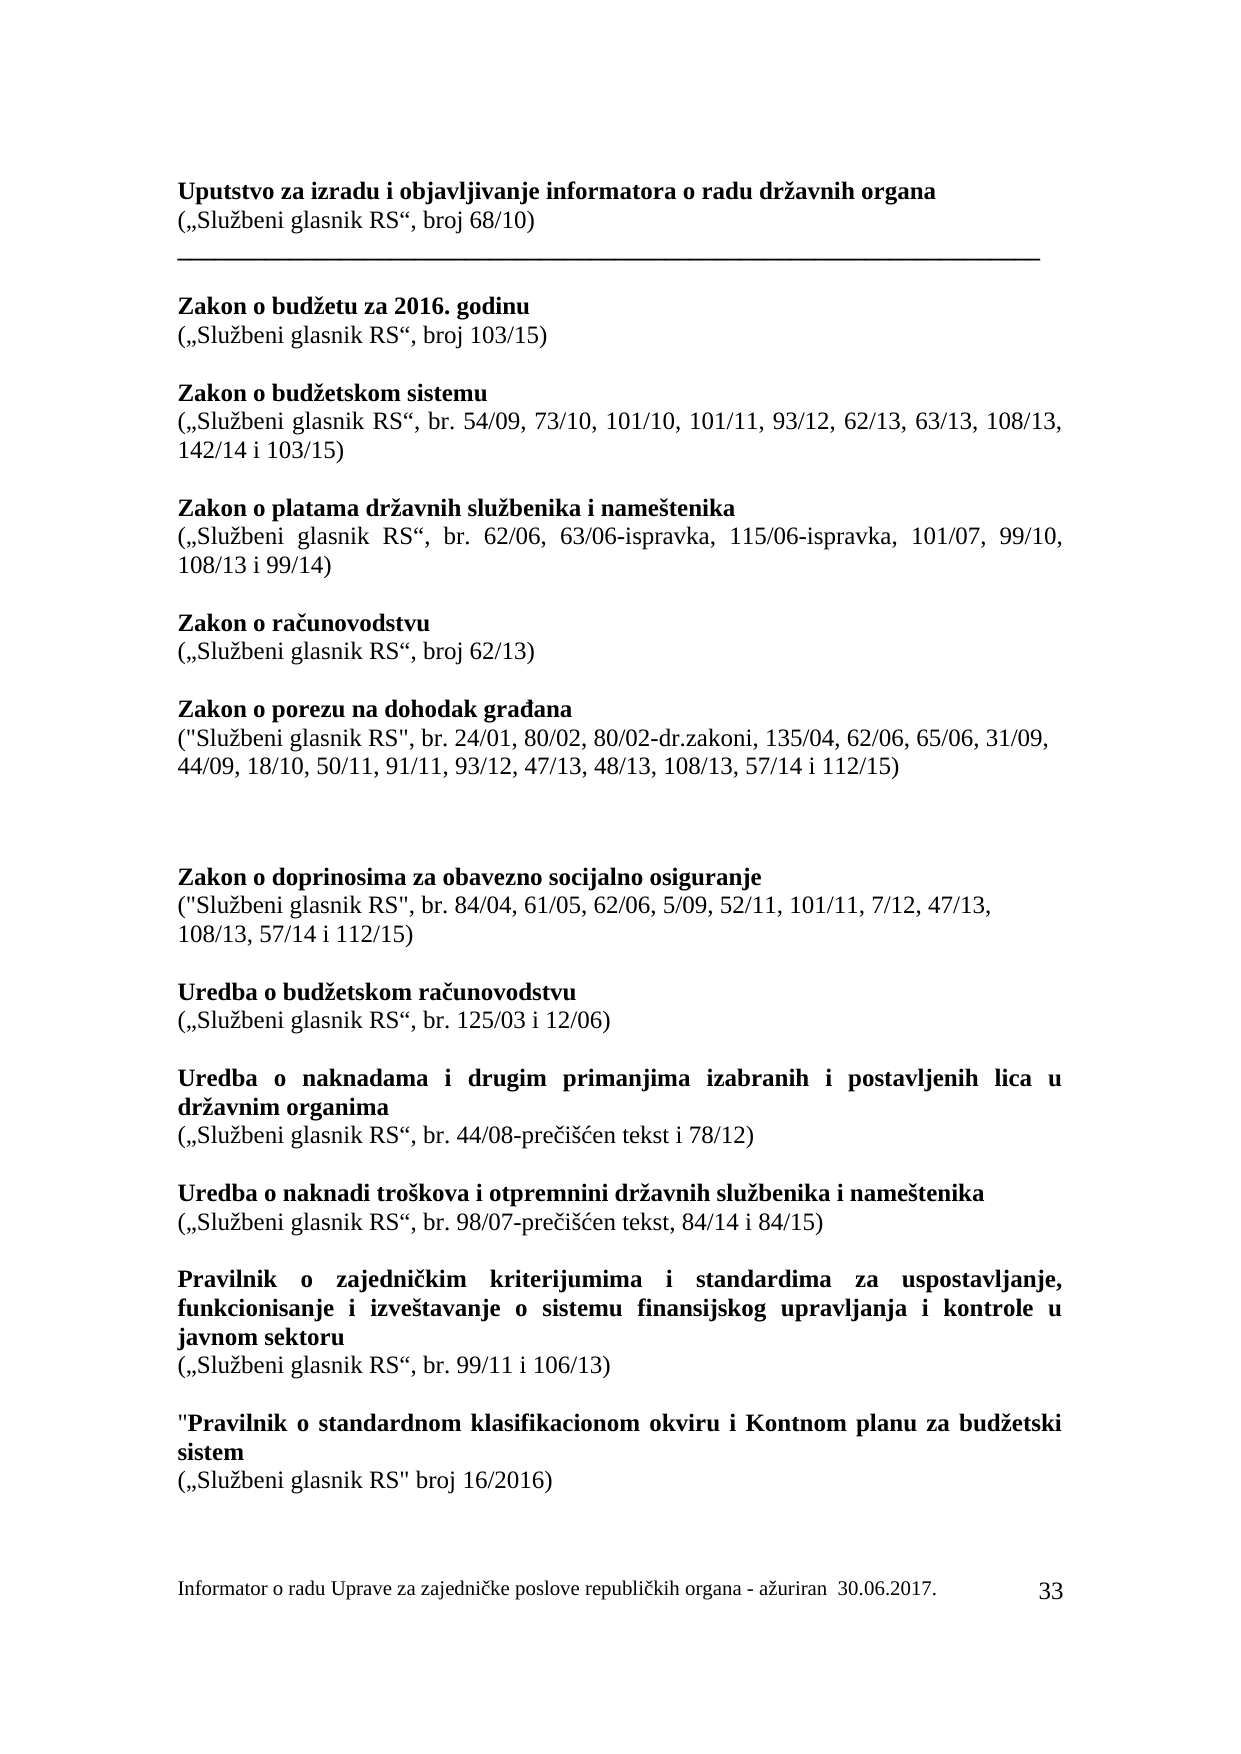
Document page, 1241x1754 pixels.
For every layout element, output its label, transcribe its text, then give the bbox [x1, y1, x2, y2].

text („Službeni glasnik RS“, broj 103/15) [177, 320, 1063, 349]
text („Službeni glasnik RS“, br. 62/06, 63/06-ispravka, 115/06-ispravka, 101/07, 99/10, 108/13 i 99/14) [177, 521, 1063, 579]
text Zakon o budžetu za 2016. godinu [177, 291, 1063, 320]
text Zakon o doprinosima za obavezno socijalno osiguranje [177, 862, 1063, 890]
text Uredba o naknadi troškova i otpremnini državnih službenika i nameštenika [177, 1178, 1063, 1207]
text Zakon o budžetskom sistemu [177, 378, 1063, 406]
text Pravilnik o zajedničkim kriterijumima i standardima za uspostavlјanje, funkcionisanje i izveštavanje o sistemu finansijskog upravlјanja i kontrole u javnom sektoru [177, 1264, 1063, 1350]
text _____________________________________________________________________ [177, 234, 1063, 263]
text Zakon o porezu na dohodak građana [177, 694, 1063, 723]
text ("Službeni glasnik RS", br. 24/01, 80/02, 80/02-dr.zakoni, 135/04, 62/06, 65/06, 31/09, 44/09, 18/10, 50/11, 91/11, 93/12, 47/13, 48/13, 108/13, 57/14 i 112/15) [177, 723, 1063, 780]
text („Službeni glasnik RS" broj 16/2016) [177, 1465, 1063, 1494]
text "Pravilnik o standardnom klasifikacionom okviru i Kontnom planu za budžetski sistem [177, 1408, 1063, 1465]
text („Službeni glasnik RS“, broj 62/13) [177, 636, 1063, 665]
text Uputstvo za izradu i objavlјivanje informatora o radu državnih organa [177, 176, 1063, 205]
text ("Službeni glasnik RS", br. 84/04, 61/05, 62/06, 5/09, 52/11, 101/11, 7/12, 47/13, 108/13, 57/14 i 112/15) [177, 890, 1063, 948]
text Uredba o naknadama i drugim primanjima izabranih i postavlјenih lica u državnim organima [177, 1063, 1063, 1120]
text („Službeni glasnik RS“, broj 68/10) [177, 205, 1063, 234]
text Zakon o platama državnih službenika i nameštenika [177, 493, 1063, 521]
text („Službeni glasnik RS“, br. 98/07-prečišćen tekst, 84/14 i 84/15) [177, 1207, 1063, 1235]
text Zakon o računovodstvu [177, 608, 1063, 636]
text Uredba o budžetskom računovodstvu [177, 977, 1063, 1005]
text („Službeni glasnik RS“, br. 125/03 i 12/06) [177, 1005, 1063, 1034]
text („Službeni glasnik RS“, br. 99/11 i 106/13) [177, 1350, 1063, 1379]
text („Službeni glasnik RS“, br. 44/08-prečišćen tekst i 78/12) [177, 1120, 1063, 1149]
text („Službeni glasnik RS“, br. 54/09, 73/10, 101/10, 101/11, 93/12, 62/13, 63/13, 108/13, 142/14 i 103/15) [177, 406, 1063, 464]
